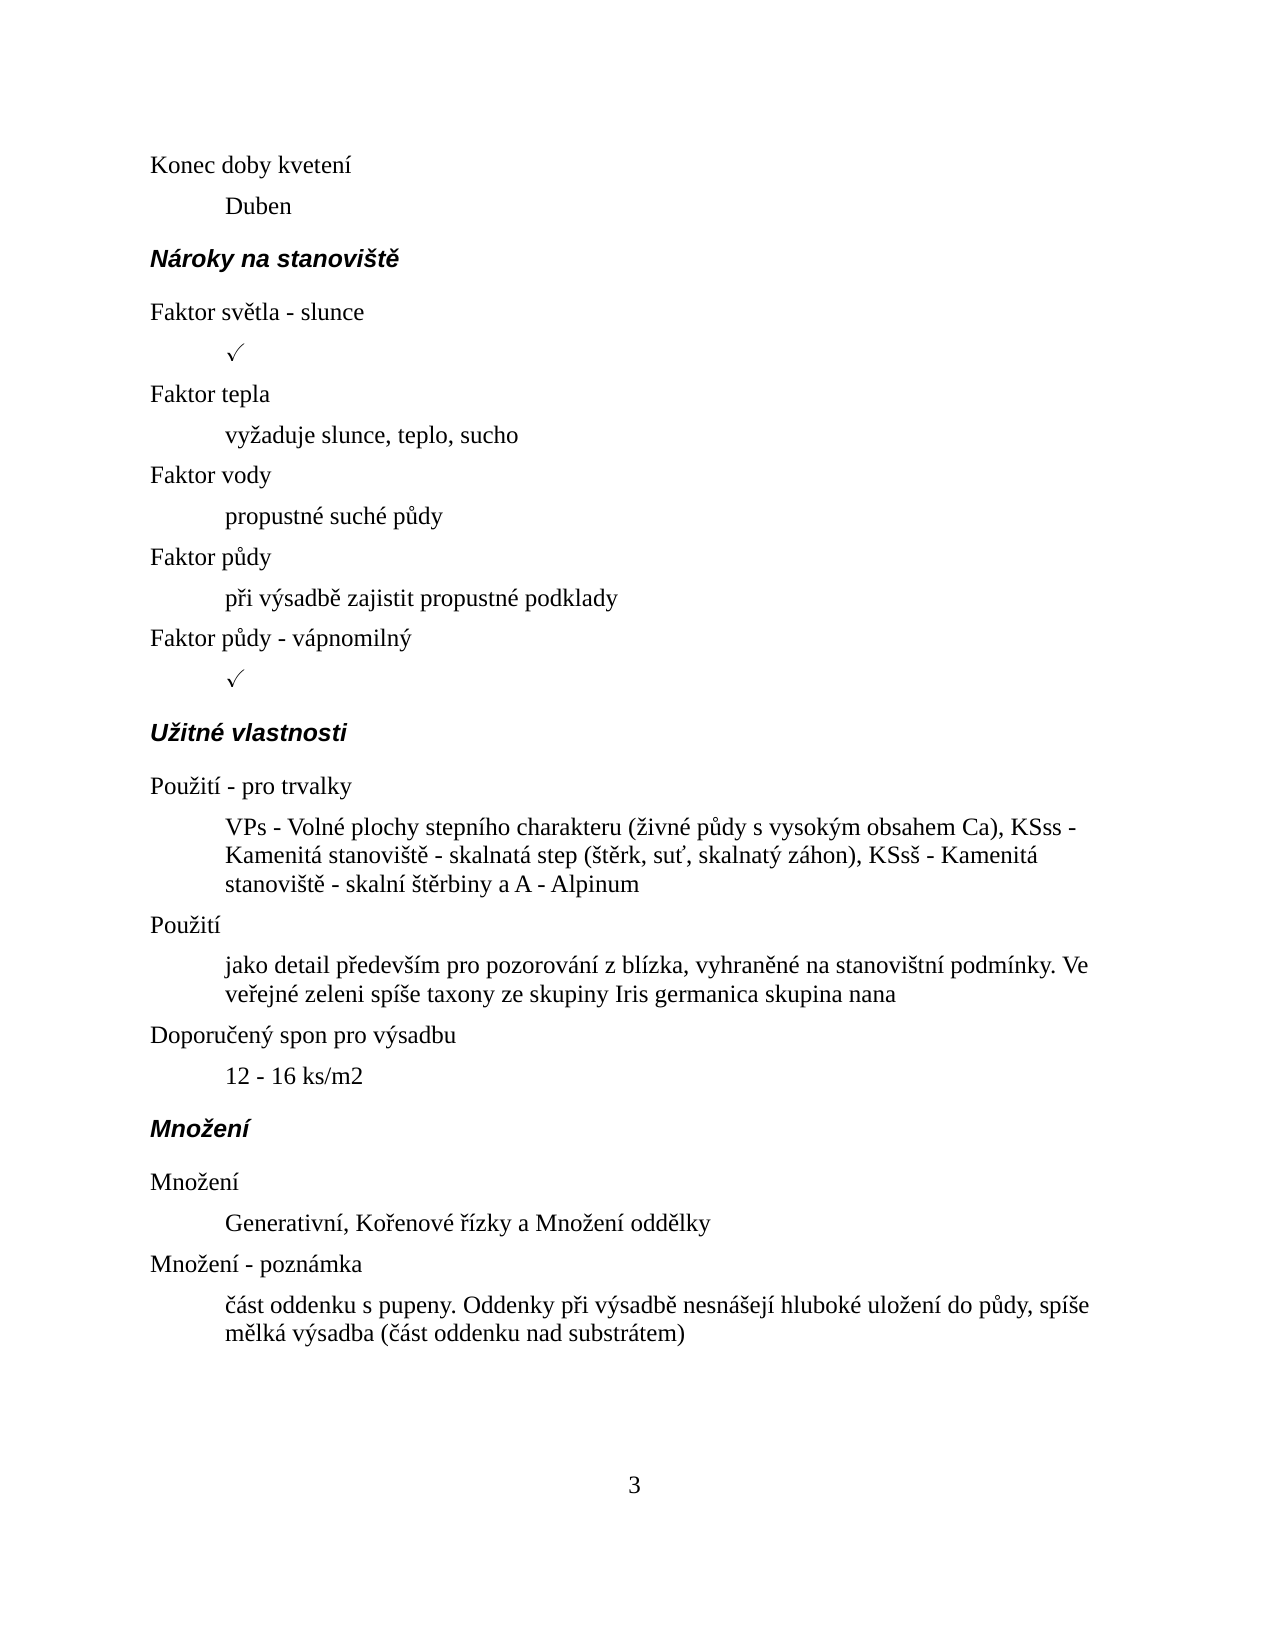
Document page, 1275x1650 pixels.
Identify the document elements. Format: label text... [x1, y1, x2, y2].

text 12 - 16 ks/m2 [225, 1061, 1125, 1089]
text vyžaduje slunce, teplo, sucho [225, 420, 1125, 448]
text Faktor světla - slunce [150, 297, 1125, 326]
text propustné suché půdy [225, 501, 1125, 530]
text ✓ [225, 338, 1125, 367]
text část oddenku s pupeny. Oddenky při výsadbě nesnášejí hluboké uložení do půdy, spíše mělká výsadba (část oddenku nad substrátem) [225, 1290, 1125, 1347]
text VPs - Volné plochy stepního charakteru (živné půdy s vysokým obsahem Ca), KSss - Kamenitá stanoviště - skalnatá step (štěrk, suť, skalnatý záhon), KSsš - Kamenitá stanoviště - skalní štěrbiny a A - Alpinum [225, 812, 1125, 898]
text jako detail především pro pozorování z blízka, vyhraněné na stanovištní podmínky. Ve veřejné zeleni spíše taxony ze skupiny Iris germanica skupina nana [225, 951, 1125, 1008]
text Generativní, Kořenové řízky a Množení oddělky [225, 1208, 1125, 1237]
text Faktor půdy [150, 542, 1125, 571]
text ✓ [225, 664, 1125, 693]
text Množení - poznámka [150, 1249, 1125, 1278]
subtitle Užitné vlastnosti [150, 718, 1125, 746]
text Množení [150, 1167, 1125, 1196]
text Konec doby kvetení [150, 150, 1125, 179]
text Použití - pro trvalky [150, 771, 1125, 799]
text při výsadbě zajistit propustné podklady [225, 583, 1125, 611]
subtitle Množení [150, 1114, 1125, 1143]
text Doporučený spon pro výsadbu [150, 1020, 1125, 1049]
text Použití [150, 910, 1125, 938]
text Duben [225, 191, 1125, 219]
text Faktor vody [150, 460, 1125, 489]
text Faktor tepla [150, 379, 1125, 408]
subtitle Nároky na stanoviště [150, 244, 1125, 273]
text Faktor půdy - vápnomilný [150, 623, 1125, 652]
